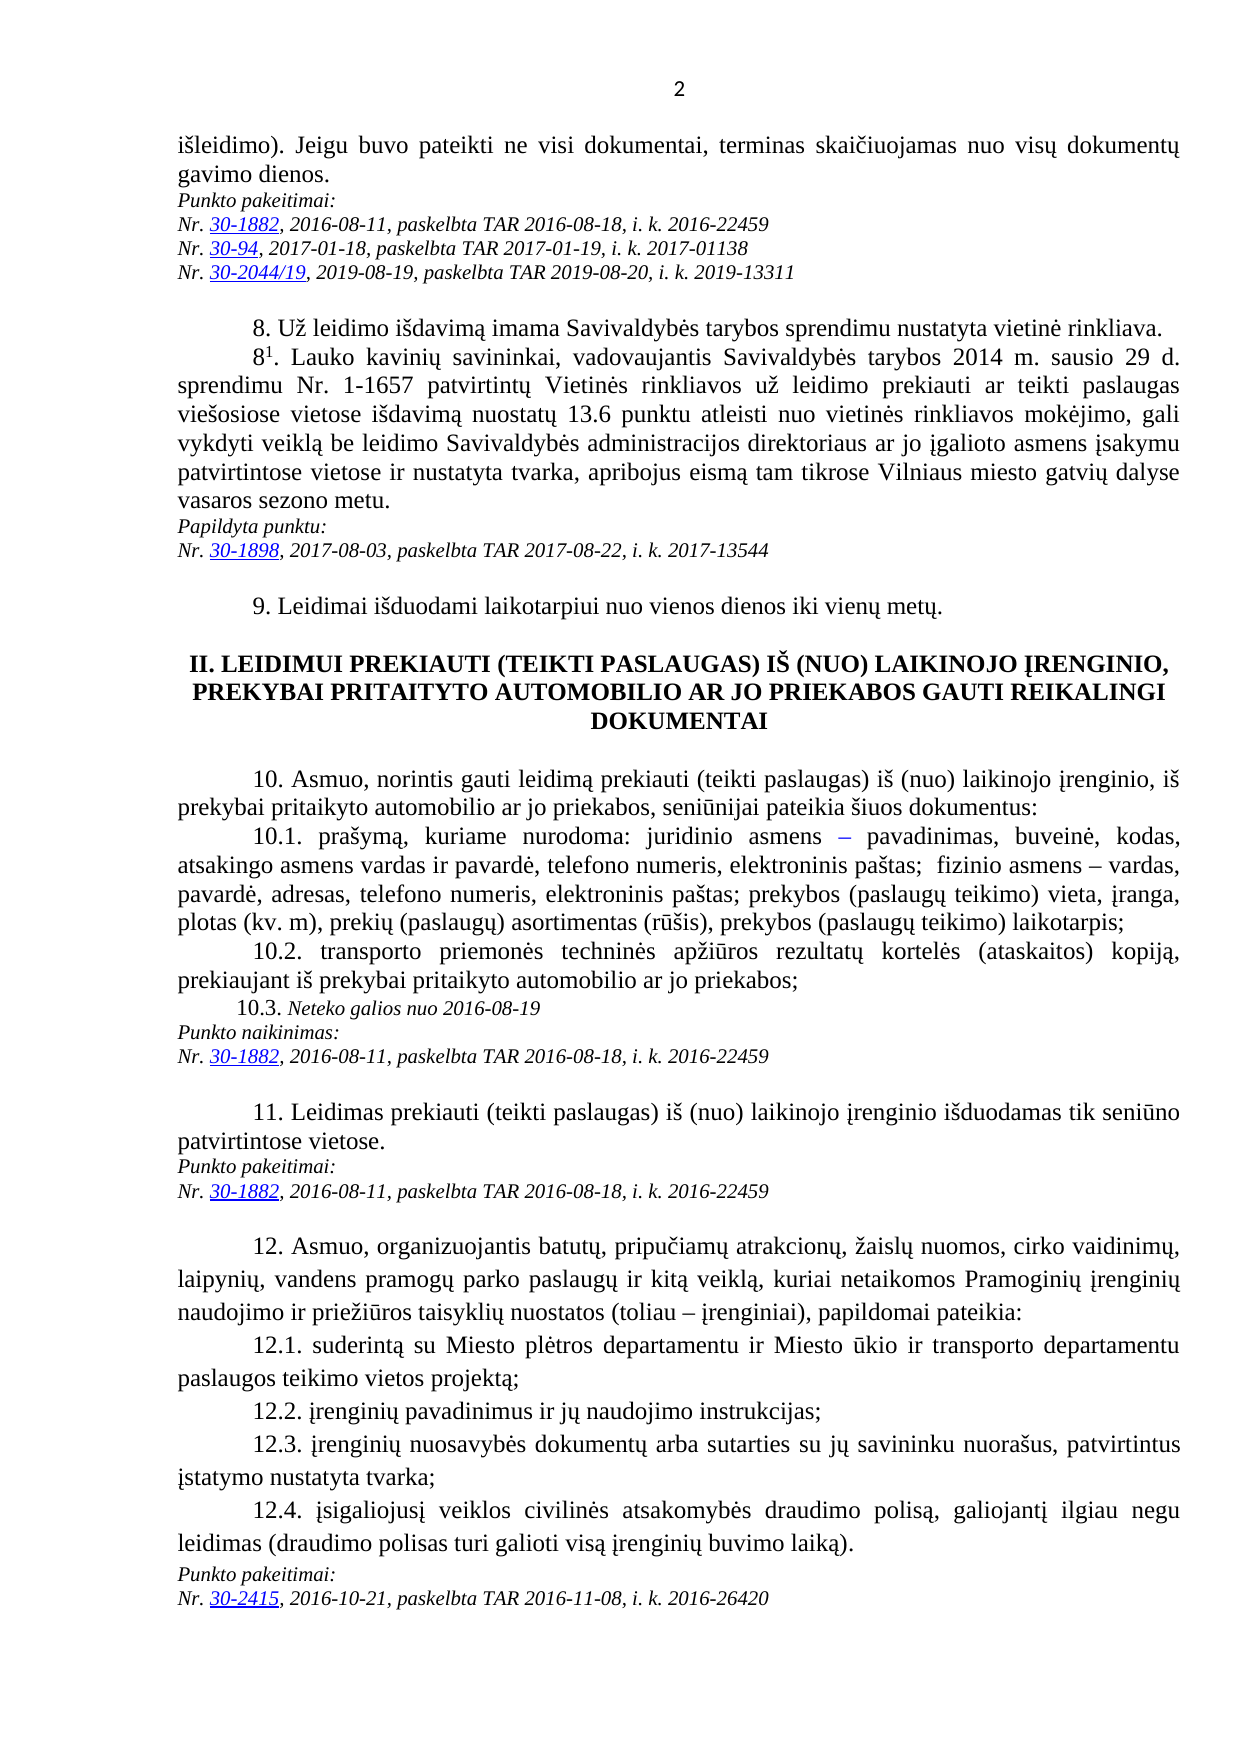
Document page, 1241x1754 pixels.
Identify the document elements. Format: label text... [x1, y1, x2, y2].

text 12.1. suderintą su Miesto plėtros departamentu ir Miesto ūkio ir transporto departamentu paslaugos teikimo vietos projektą; [177, 1330, 1181, 1392]
text Nr. 30-1882, 2016-08-11, paskelbta TAR 2016-08-18, i. k. 2016-22459 [177, 1178, 1181, 1203]
text Punkto pakeitimai: [177, 1562, 1181, 1586]
text 10. Asmuo, norintis gauti leidimą prekiauti (teikti paslaugas) iš (nuo) laikinojo įrenginio, iš prekybai pritaikyto automobilio ar jo priekabos, seniūnijai pateikia šiuos dokumentus: [177, 764, 1181, 821]
text 12.4. įsigaliojusį veiklos civilinės atsakomybės draudimo polisą, galiojantį ilgiau negu leidimas (draudimo polisas turi galioti visą įrenginių buvimo laiką). [177, 1496, 1181, 1557]
text 10.1. prašymą, kuriame nurodoma: juridinio asmens – pavadinimas, buveinė, kodas, atsakingo asmens vardas ir pavardė, telefono numeris, elektroninis paštas; fizinio asmens – vardas, pavardė, adresas, telefono numeris, elektroninis paštas; prekybos (paslaugų teikimo) vieta, įranga, plotas (kv. m), prekių (paslaugų) asortimentas (rūšis), prekybos (paslaugų teikimo) laikotarpis; [177, 821, 1181, 936]
text 12.2. įrenginių pavadinimus ir jų naudojimo instrukcijas; [177, 1396, 1181, 1425]
text Nr. 30-1882, 2016-08-11, paskelbta TAR 2016-08-18, i. k. 2016-22459 [177, 212, 1181, 236]
text Nr. 30-1882, 2016-08-11, paskelbta TAR 2016-08-18, i. k. 2016-22459 [177, 1044, 1181, 1068]
text Punkto naikinimas: [177, 1020, 1181, 1044]
text 9. Leidimai išduodami laikotarpiui nuo vienos dienos iki vienų metų. [177, 591, 1181, 620]
text Nr. 30-1898, 2017-08-03, paskelbta TAR 2017-08-22, i. k. 2017-13544 [177, 538, 1181, 562]
text 11. Leidimas prekiauti (teikti paslaugas) iš (nuo) laikinojo įrenginio išduodamas tik seniūno patvirtintose vietose. [177, 1097, 1181, 1154]
text 12.3. įrenginių nuosavybės dokumentų arba sutarties su jų savininku nuorašus, patvirtintus įstatymo nustatyta tvarka; [177, 1429, 1181, 1491]
text 10.3. Neteko galios nuo 2016-08-19 [177, 994, 1181, 1020]
text Nr. 30-94, 2017-01-18, paskelbta TAR 2017-01-19, i. k. 2017-01138 [177, 236, 1181, 260]
text 8. Už leidimo išdavimą imama Savivaldybės tarybos sprendimu nustatyta vietinė rinkliava. [177, 313, 1181, 342]
text 10.2. transporto priemonės techninės apžiūros rezultatų kortelės (ataskaitos) kopiją, prekiaujant iš prekybai pritaikyto automobilio ar jo priekabos; [177, 936, 1181, 994]
text Nr. 30-2415, 2016-10-21, paskelbta TAR 2016-11-08, i. k. 2016-26420 [177, 1586, 1181, 1610]
text II. LEIDIMUI PREKIAUTI (TEIKTI PASLAUGAS) IŠ (NUO) LAIKINOJO ĮRENGINIO, PREKYBAI PRITAITYTO AUTOMOBILIO AR JO PRIEKABOS GAUTI REIKALINGI DOKUMENTAI [177, 649, 1181, 735]
text Papildyta punktu: [177, 514, 1181, 538]
text 81. Lauko kavinių savininkai, vadovaujantis Savivaldybės tarybos 2014 m. sausio 29 d. sprendimu Nr. 1-1657 patvirtintų Vietinės rinkliavos už leidimo prekiauti ar teikti paslaugas viešosiose vietose išdavimą nuostatų 13.6 punktu atleisti nuo vietinės rinkliavos mokėjimo, gali vykdyti veiklą be leidimo Savivaldybės administracijos direktoriaus ar jo įgalioto asmens įsakymu patvirtintose vietose ir nustatyta tvarka, apribojus eismą tam tikrose Vilniaus miesto gatvių dalyse vasaros sezono metu. [177, 342, 1181, 514]
text Punkto pakeitimai: [177, 1154, 1181, 1178]
text Punkto pakeitimai: [177, 188, 1181, 212]
text išleidimo). Jeigu buvo pateikti ne visi dokumentai, terminas skaičiuojamas nuo visų dokumentų gavimo dienos. [177, 131, 1181, 188]
text 12. Asmuo, organizuojantis batutų, pripučiamų atrakcionų, žaislų nuomos, cirko vaidinimų, laipynių, vandens pramogų parko paslaugų ir kitą veiklą, kuriai netaikomos Pramoginių įrenginių naudojimo ir priežiūros taisyklių nuostatos (toliau – įrenginiai), papildomai pateikia: [177, 1231, 1181, 1326]
text Nr. 30-2044/19, 2019-08-19, paskelbta TAR 2019-08-20, i. k. 2019-13311 [177, 260, 1181, 284]
